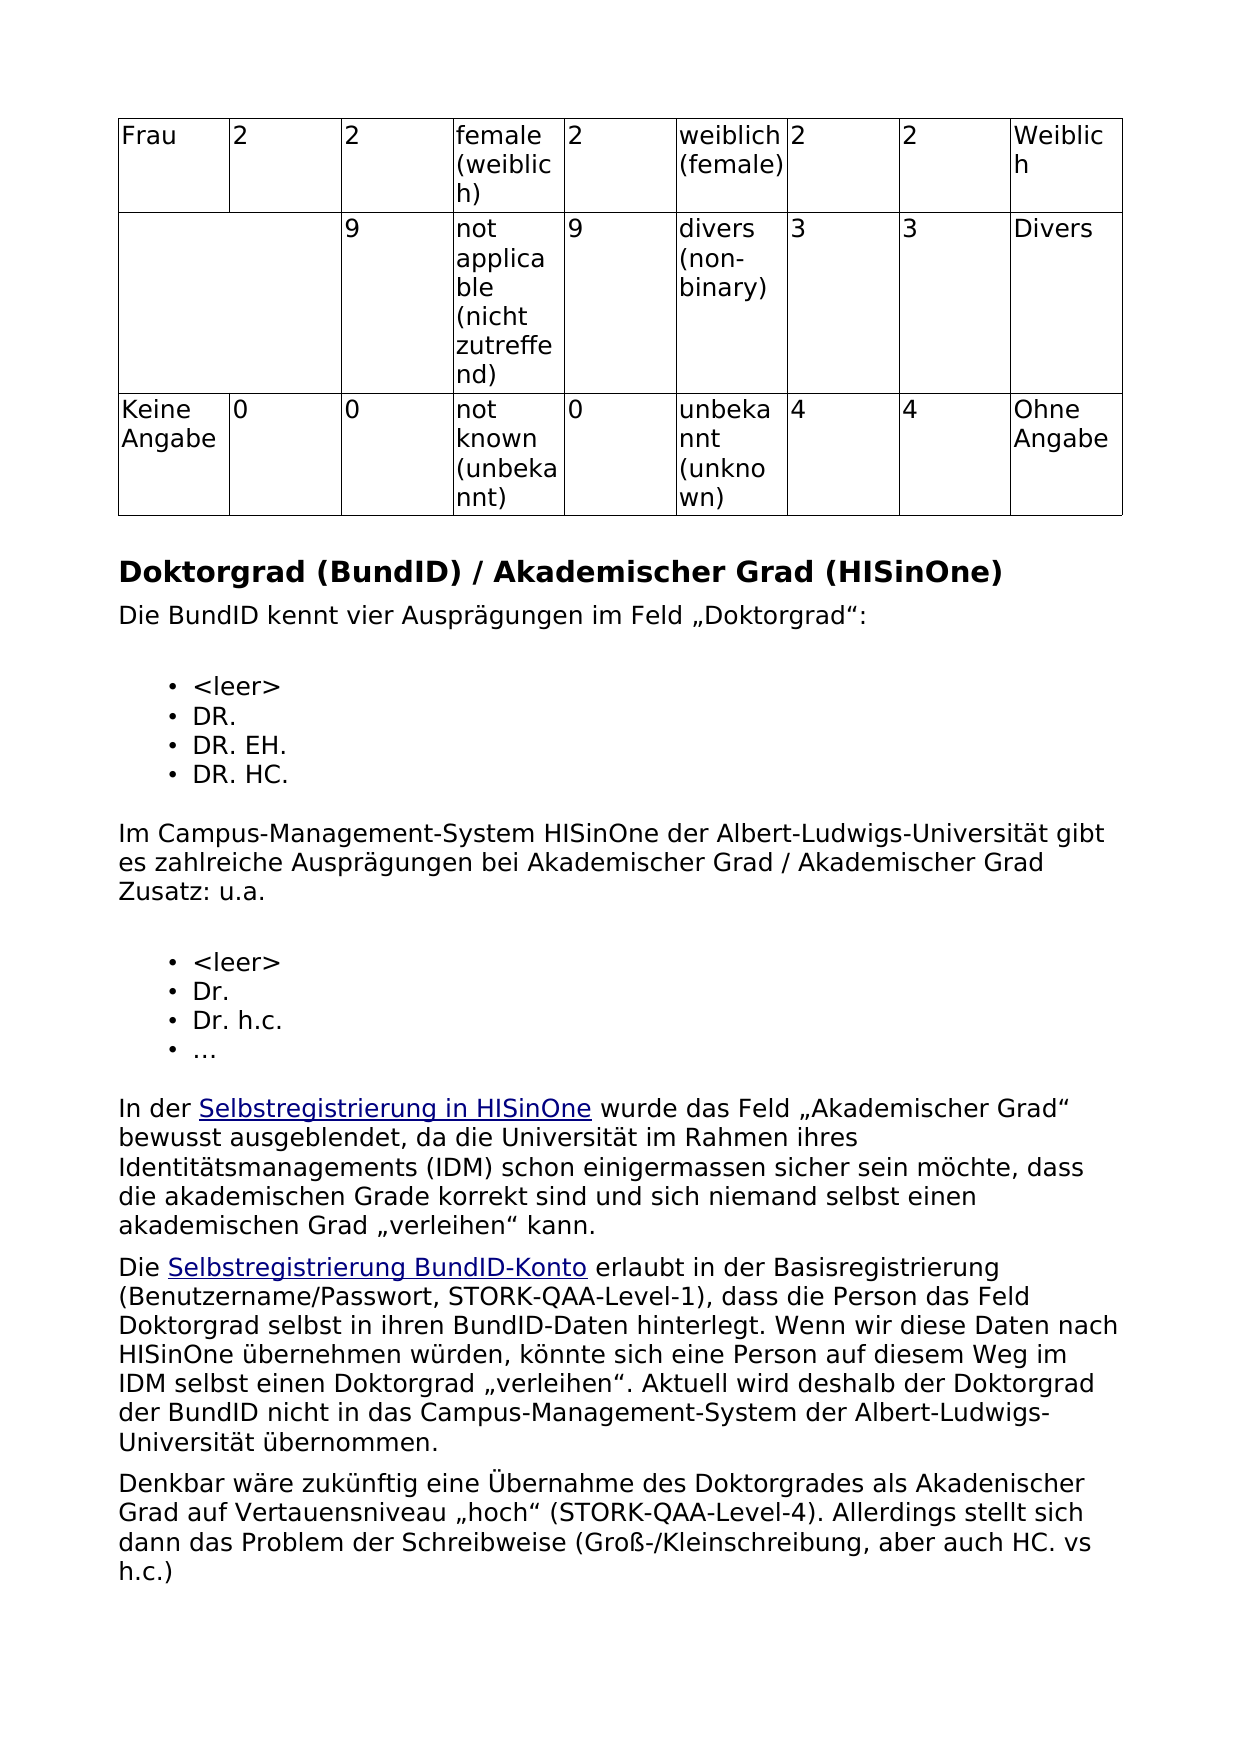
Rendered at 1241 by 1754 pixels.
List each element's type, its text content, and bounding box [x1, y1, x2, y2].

table_cell 2 [342, 119, 453, 212]
table_cell 3 [788, 213, 899, 392]
table_cell 0 [342, 394, 453, 515]
text Im Campus-Management-System HISinOne der Albert-Ludwigs-Universität gibt es zahlreiche Ausprägungen bei Akademischer Grad / Akademischer Grad Zusatz: u.a. [118, 819, 1122, 906]
table_cell weiblich (female) [677, 119, 787, 212]
table_cell 9 [565, 213, 676, 392]
table_cell 9 [342, 213, 453, 392]
table_cell 0 [230, 394, 341, 515]
list DR. [177, 702, 1122, 731]
table_cell 2 [900, 119, 1010, 212]
list DR. EH. [177, 731, 1122, 760]
table_cell Ohne Angabe [1011, 394, 1122, 515]
table_cell unbekannt (unknown) [677, 394, 787, 515]
table_cell 0 [565, 394, 676, 515]
table_cell [119, 213, 341, 392]
text In der Selbstregistrierung in HISinOne wurde das Feld „Akademischer Grad“ bewusst ausgeblendet, da die Universität im Rahmen ihres Identitätsmanagements (IDM) schon einigermassen sicher sein möchte, dass die akademischen Grade korrekt sind und sich niemand selbst einen akademischen Grad „verleihen“ kann. [118, 1094, 1122, 1240]
list <leer> [177, 948, 1122, 977]
table_cell 2 [788, 119, 899, 212]
table_cell not applicable (nicht zutreffend) [454, 213, 564, 392]
table_cell Weiblich [1011, 119, 1122, 212]
table_cell not known (unbekannt) [454, 394, 564, 515]
text Die BundID kennt vier Ausprägungen im Feld „Doktorgrad“: [118, 601, 1122, 631]
table_cell divers (non-binary) [677, 213, 787, 392]
table_cell 3 [900, 213, 1010, 392]
list Dr. h.c. [177, 1007, 1122, 1036]
table_cell 2 [230, 119, 341, 212]
text Die Selbstregistrierung BundID-Konto erlaubt in der Basisregistrierung (Benutzername/Passwort, STORK-QAA-Level-1), dass die Person das Feld Doktorgrad selbst in ihren BundID-Daten hinterlegt. Wenn wir diese Daten nach HISinOne übernehmen würden, könnte sich eine Person auf diesem Weg im IDM selbst einen Doktorgrad „verleihen“. Aktuell wird deshalb der Doktorgrad der BundID nicht in das Campus-Management-System der Albert-Ludwigs-Universität übernommen. [118, 1253, 1122, 1457]
table_cell female (weiblich) [454, 119, 564, 212]
list Dr. [177, 977, 1122, 1007]
list … [177, 1036, 1122, 1065]
table_cell Keine Angabe [119, 394, 229, 515]
table_cell 4 [788, 394, 899, 515]
table_cell 4 [900, 394, 1010, 515]
table_cell Divers [1011, 213, 1122, 392]
text Denkbar wäre zukünftig eine Übernahme des Doktorgrades als Akadenischer Grad auf Vertauensniveau „hoch“ (STORK-QAA-Level-4). Allerdings stellt sich dann das Problem der Schreibweise (Groß-/Kleinschreibung, aber auch HC. vs h.c.) [118, 1469, 1122, 1586]
table_cell Frau [119, 119, 229, 212]
table_cell 2 [565, 119, 676, 212]
list DR. HC. [177, 760, 1122, 789]
list <leer> [177, 673, 1122, 702]
subtitle Doktorgrad (BundID) / Akademischer Grad (HISinOne) [118, 555, 1122, 589]
